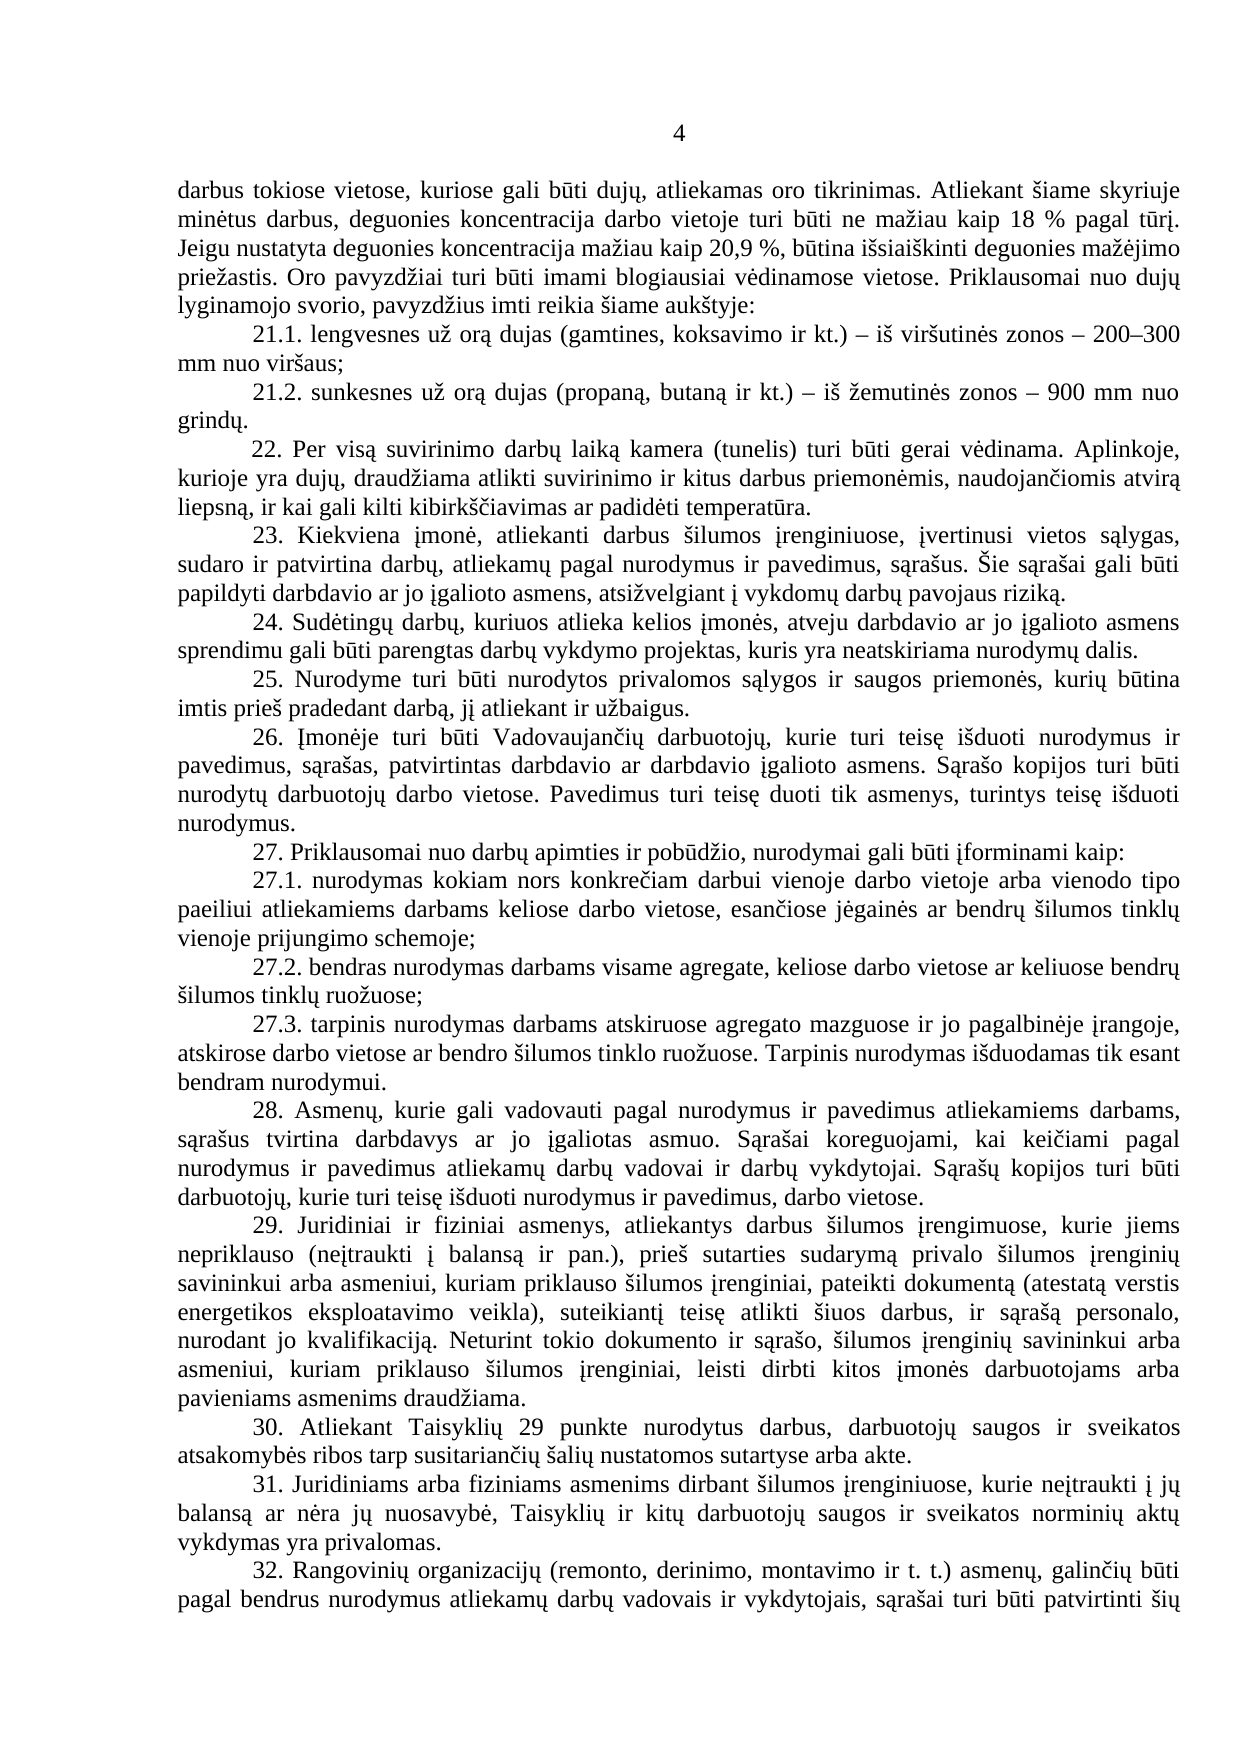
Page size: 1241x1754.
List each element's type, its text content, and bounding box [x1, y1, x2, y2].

text 25. Nurodyme turi būti nurodytos privalomos sąlygos ir saugos priemonės, kurių būtina imtis prieš pradedant darbą, jį atliekant ir užbaigus. [177, 664, 1181, 722]
text 21.2. sunkesnes už orą dujas (propaną, butaną ir kt.) – iš žemutinės zonos – 900 mm nuo grindų. [177, 377, 1181, 434]
text 22. Per visą suvirinimo darbų laiką kamera (tunelis) turi būti gerai vėdinama. Aplinkoje, kurioje yra dujų, draudžiama atlikti suvirinimo ir kitus darbus priemonėmis, naudojančiomis atvirą liepsną, ir kai gali kilti kibirkščiavimas ar padidėti temperatūra. [177, 434, 1181, 521]
text darbus tokiose vietose, kuriose gali būti dujų, atliekamas oro tikrinimas. Atliekant šiame skyriuje minėtus darbus, deguonies koncentracija darbo vietoje turi būti ne mažiau kaip 18 % pagal tūrį. Jeigu nustatyta deguonies koncentracija mažiau kaip 20,9 %, būtina išsiaiškinti deguonies mažėjimo priežastis. Oro pavyzdžiai turi būti imami blogiausiai vėdinamose vietose. Priklausomai nuo dujų lyginamojo svorio, pavyzdžius imti reikia šiame aukštyje: [177, 176, 1181, 319]
text 23. Kiekviena įmonė, atliekanti darbus šilumos įrenginiuose, įvertinusi vietos sąlygas, sudaro ir patvirtina darbų, atliekamų pagal nurodymus ir pavedimus, sąrašus. Šie sąrašai gali būti papildyti darbdavio ar jo įgalioto asmens, atsižvelgiant į vykdomų darbų pavojaus riziką. [177, 521, 1181, 607]
text 24. Sudėtingų darbų, kuriuos atlieka kelios įmonės, atveju darbdavio ar jo įgalioto asmens sprendimu gali būti parengtas darbų vykdymo projektas, kuris yra neatskiriama nurodymų dalis. [177, 607, 1181, 664]
text 27.1. nurodymas kokiam nors konkrečiam darbui vienoje darbo vietoje arba vienodo tipo paeiliui atliekamiems darbams keliose darbo vietose, esančiose jėgainės ar bendrų šilumos tinklų vienoje prijungimo schemoje; [177, 866, 1181, 952]
text 32. Rangovinių organizacijų (remonto, derinimo, montavimo ir t. t.) asmenų, galinčių būti pagal bendrus nurodymus atliekamų darbų vadovais ir vykdytojais, sąrašai turi būti patvirtinti šių [177, 1556, 1181, 1613]
text 27.2. bendras nurodymas darbams visame agregate, keliose darbo vietose ar keliuose bendrų šilumos tinklų ruožuose; [177, 952, 1181, 1009]
text 27. Priklausomai nuo darbų apimties ir pobūdžio, nurodymai gali būti įforminami kaip: [177, 837, 1181, 866]
text 31. Juridiniams arba fiziniams asmenims dirbant šilumos įrenginiuose, kurie neįtraukti į jų balansą ar nėra jų nuosavybė, Taisyklių ir kitų darbuotojų saugos ir sveikatos norminių aktų vykdymas yra privalomas. [177, 1469, 1181, 1556]
text 27.3. tarpinis nurodymas darbams atskiruose agregato mazguose ir jo pagalbinėje įrangoje, atskirose darbo vietose ar bendro šilumos tinklo ruožuose. Tarpinis nurodymas išduodamas tik esant bendram nurodymui. [177, 1009, 1181, 1096]
text 30. Atliekant Taisyklių 29 punkte nurodytus darbus, darbuotojų saugos ir sveikatos atsakomybės ribos tarp susitariančių šalių nustatomos sutartyse arba akte. [177, 1412, 1181, 1469]
text 21.1. lengvesnes už orą dujas (gamtines, koksavimo ir kt.) – iš viršutinės zonos – 200–300 mm nuo viršaus; [177, 319, 1181, 377]
text 29. Juridiniai ir fiziniai asmenys, atliekantys darbus šilumos įrengimuose, kurie jiems nepriklauso (neįtraukti į balansą ir pan.), prieš sutarties sudarymą privalo šilumos įrenginių savininkui arba asmeniui, kuriam priklauso šilumos įrenginiai, pateikti dokumentą (atestatą verstis energetikos eksploatavimo veikla), suteikiantį teisę atlikti šiuos darbus, ir sąrašą personalo, nurodant jo kvalifikaciją. Neturint tokio dokumento ir sąrašo, šilumos įrenginių savininkui arba asmeniui, kuriam priklauso šilumos įrenginiai, leisti dirbti kitos įmonės darbuotojams arba pavieniams asmenims draudžiama. [177, 1211, 1181, 1412]
text 28. Asmenų, kurie gali vadovauti pagal nurodymus ir pavedimus atliekamiems darbams, sąrašus tvirtina darbdavys ar jo įgaliotas asmuo. Sąrašai koreguojami, kai keičiami pagal nurodymus ir pavedimus atliekamų darbų vadovai ir darbų vykdytojai. Sąrašų kopijos turi būti darbuotojų, kurie turi teisę išduoti nurodymus ir pavedimus, darbo vietose. [177, 1096, 1181, 1211]
text 26. Įmonėje turi būti Vadovaujančių darbuotojų, kurie turi teisę išduoti nurodymus ir pavedimus, sąrašas, patvirtintas darbdavio ar darbdavio įgalioto asmens. Sąrašo kopijos turi būti nurodytų darbuotojų darbo vietose. Pavedimus turi teisę duoti tik asmenys, turintys teisę išduoti nurodymus. [177, 722, 1181, 837]
